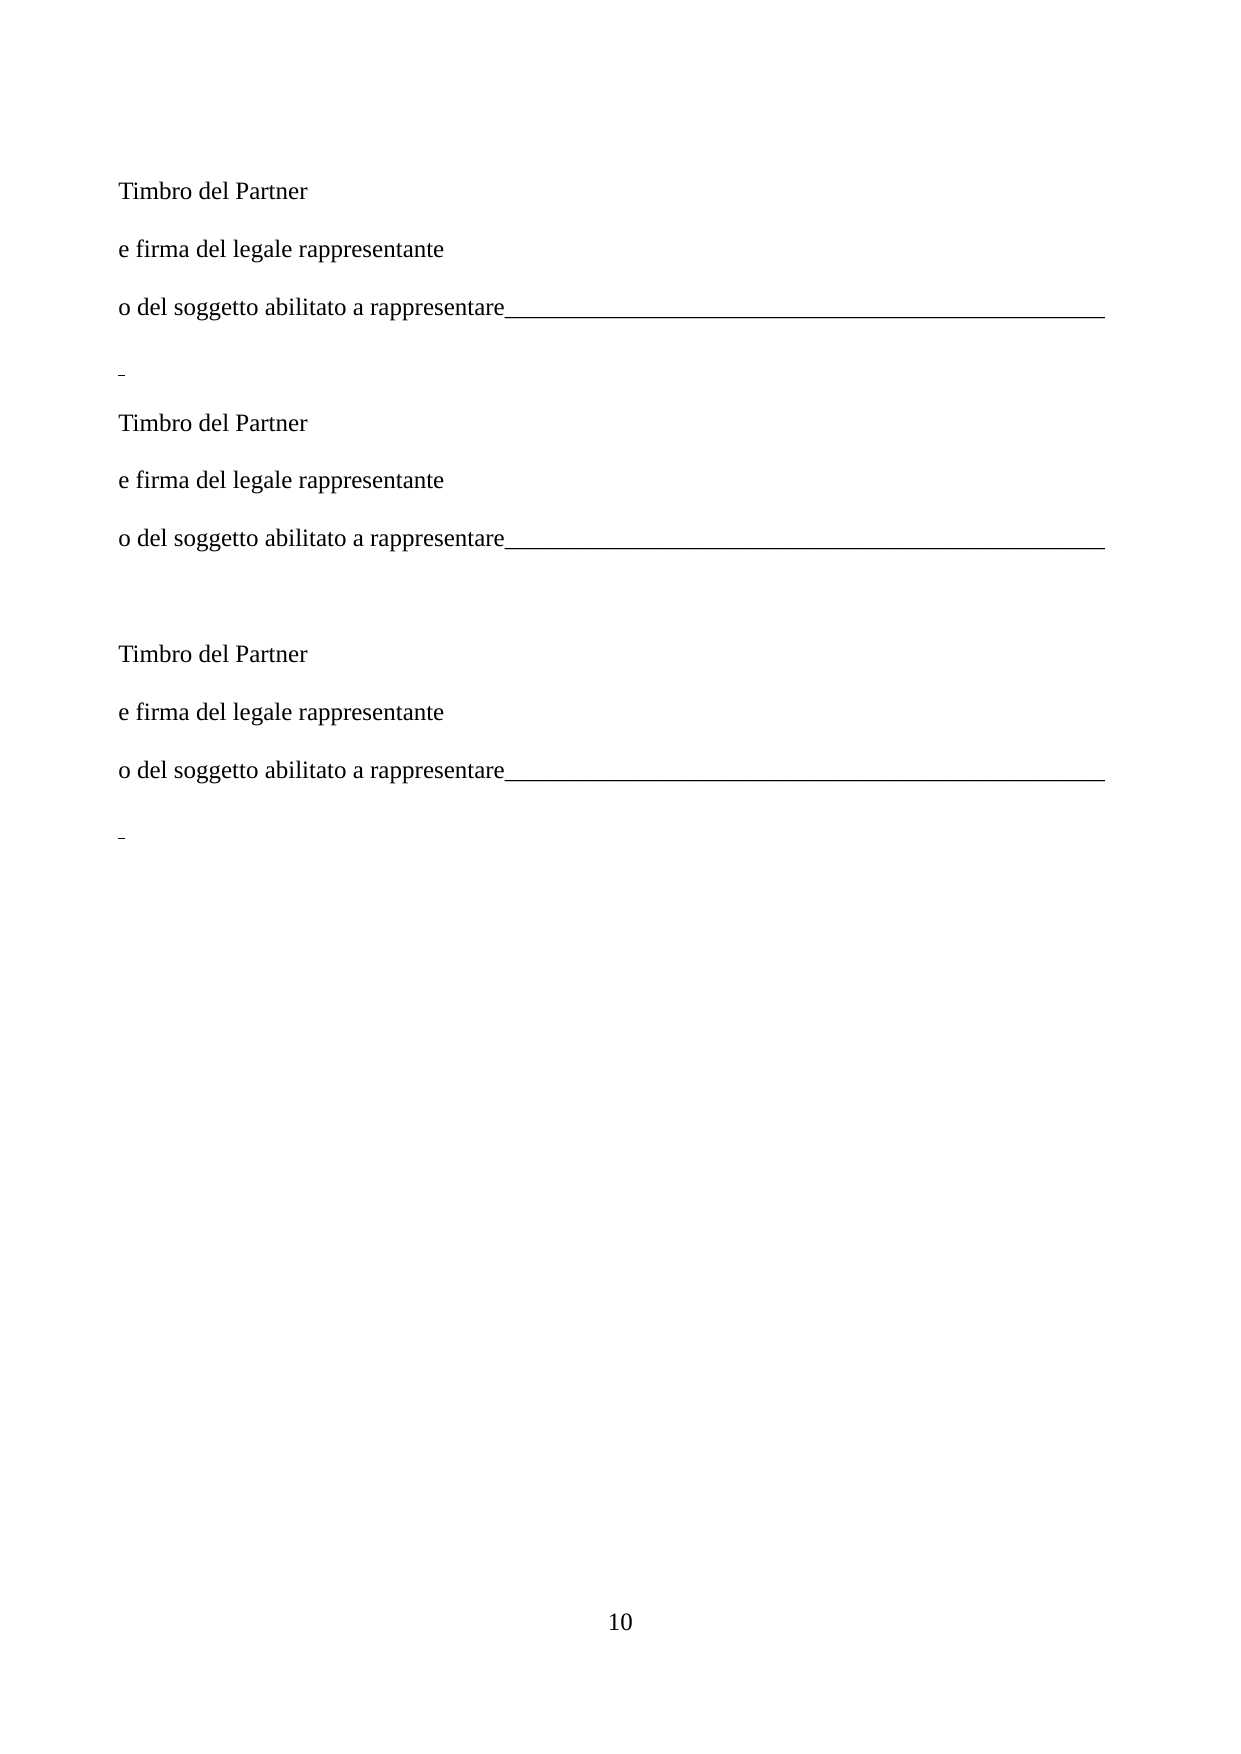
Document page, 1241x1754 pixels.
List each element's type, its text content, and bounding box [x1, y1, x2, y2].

text Timbro del Partner [118, 639, 1122, 668]
text o del soggetto abilitato a rappresentare________________________________________________ [118, 523, 1122, 552]
text Timbro del Partner [118, 176, 1122, 205]
text o del soggetto abilitato a rappresentare________________________________________________ [118, 292, 1122, 321]
text e firma del legale rappresentante [118, 234, 1122, 263]
text Timbro del Partner [118, 408, 1122, 436]
text o del soggetto abilitato a rappresentare________________________________________________ [118, 755, 1122, 784]
text e firma del legale rappresentante [118, 697, 1122, 726]
text e firma del legale rappresentante [118, 466, 1122, 494]
